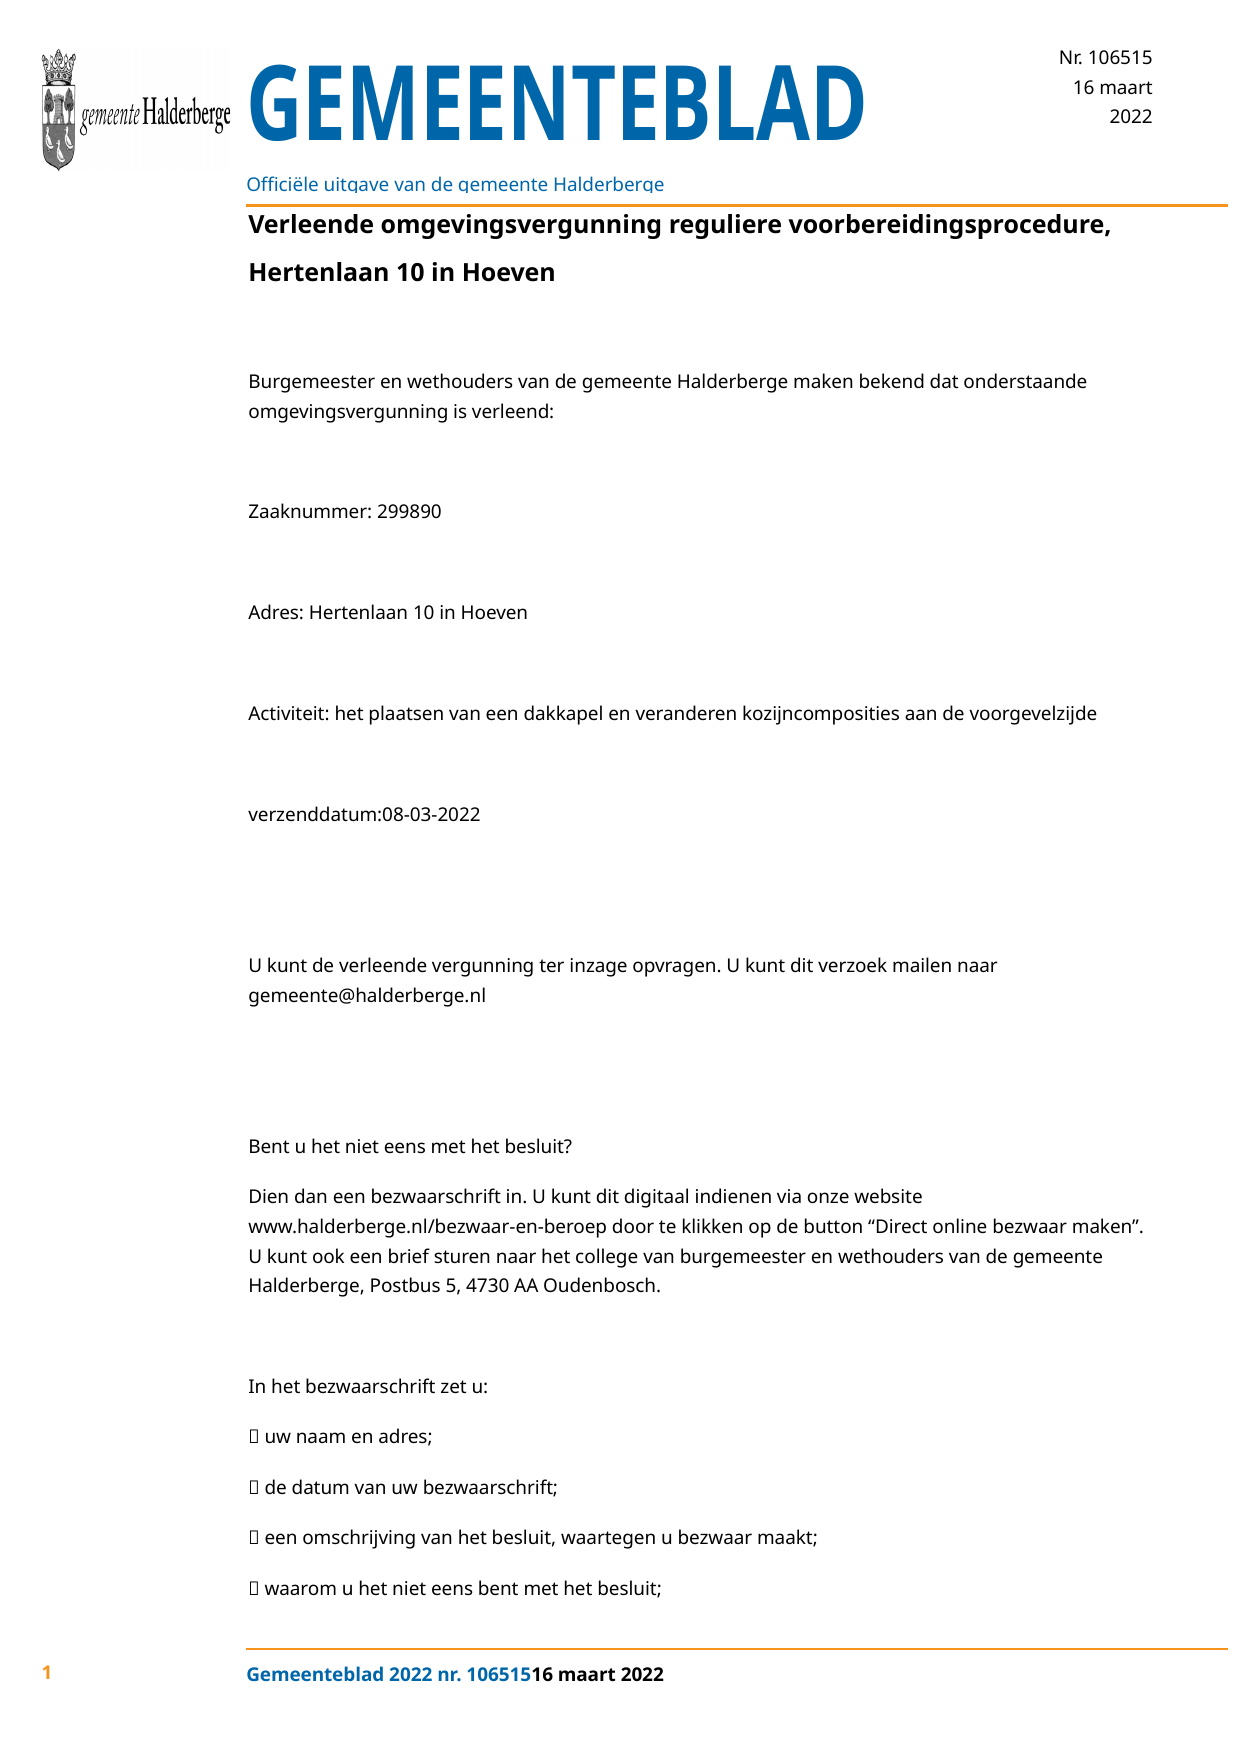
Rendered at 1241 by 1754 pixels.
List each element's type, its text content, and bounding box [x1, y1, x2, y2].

text Activiteit: het plaatsen van een dakkapel en veranderen kozijncomposities aan de voorgevelzijde [248, 700, 1152, 726]
text Burgemeester en wethouders van de gemeente Halderberge maken bekend dat onderstaande omgevingsvergunning is verleend: [248, 368, 1152, 424]
text U kunt de verleende vergunning ter inzage opvragen. U kunt dit verzoek mailen naar gemeente@halderberge.nl [248, 952, 1152, 1008]
text Bent u het niet eens met het besluit? [248, 1133, 1152, 1159]
text Zaaknummer: 299890 [248, 499, 1152, 524]
text verzenddatum:08-03-2022 [248, 801, 1152, 827]
picture [41, 47, 231, 172]
text  een omschrijving van het besluit, waartegen u bezwaar maakt; [248, 1524, 1152, 1550]
text  uw naam en adres; [248, 1424, 1152, 1449]
text  de datum van uw bezwaarschrift; [248, 1474, 1152, 1500]
text In het bezwaarschrift zet u: [248, 1373, 1152, 1399]
text Verleende omgevingsvergunning reguliere voorbereidingsprocedure, Hertenlaan 10 in Hoeven [248, 207, 1152, 288]
text Dien dan een bezwaarschrift in. U kunt dit digitaal indienen via onze website www.halderberge.nl/bezwaar-en-beroep door te klikken op de button “Direct online bezwaar maken”. U kunt ook een brief sturen naar het college van burgemeester en wethouders van de gemeente Halderberge, Postbus 5, 4730 AA Oudenbosch. [248, 1184, 1152, 1298]
text Adres: Hertenlaan 10 in Hoeven [248, 599, 1152, 625]
text  waarom u het niet eens bent met het besluit; [248, 1575, 1152, 1601]
